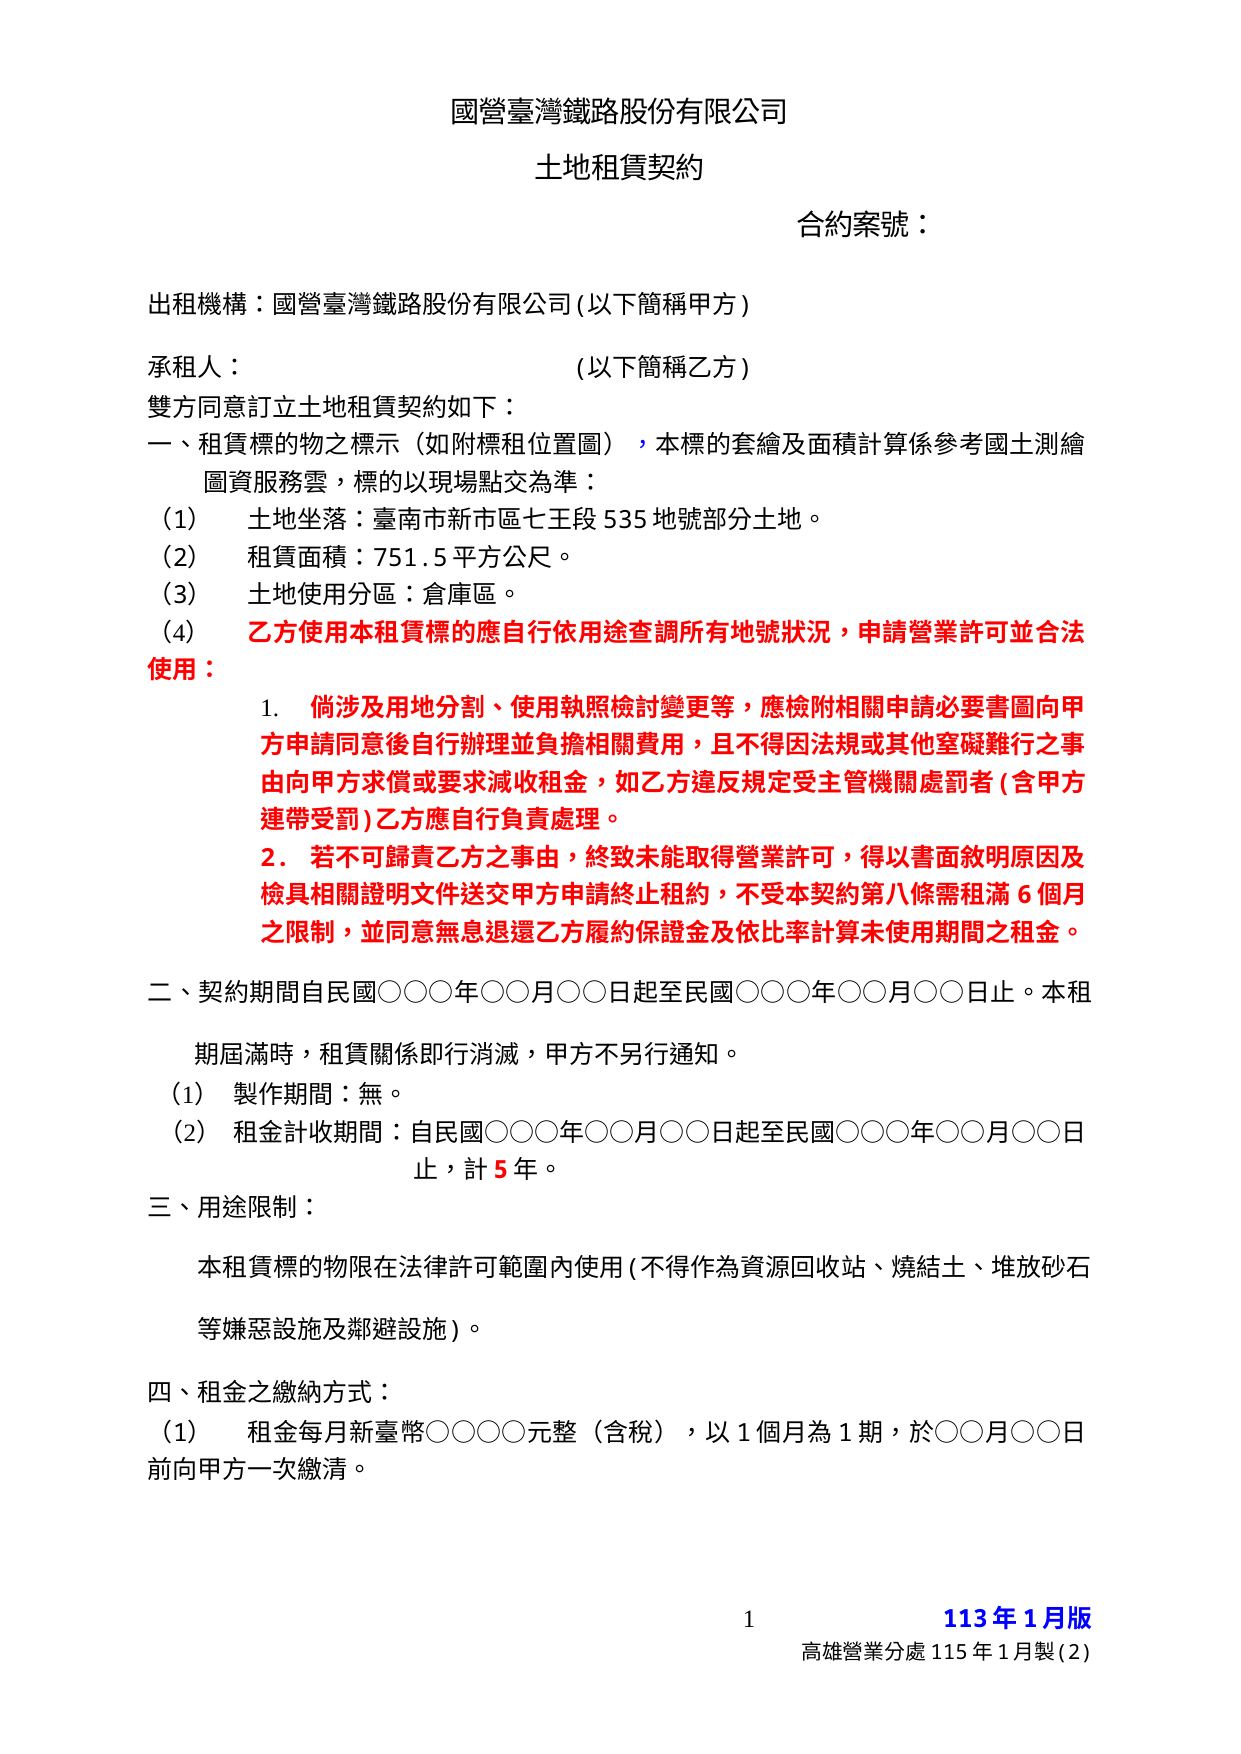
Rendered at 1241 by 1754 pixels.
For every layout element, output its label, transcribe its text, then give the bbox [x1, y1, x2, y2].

list 租金每月新臺幣○○○○元整（含稅），以1個月為1期，於○○月○○日前向甲方一次繳清。 [148, 1411, 1087, 1486]
text 國營臺灣鐵路股份有限公司 [147, 93, 1092, 130]
list 乙方使用本租賃標的應自行依用途查調所有地號狀況，申請營業許可並合法使用： [148, 611, 1087, 686]
text 雙方同意訂立土地租賃契約如下： [148, 386, 1087, 424]
list 土地使用分區：倉庫區。 [148, 574, 1087, 611]
list 製作期間：無。 [157, 1074, 1087, 1111]
text 一、租賃標的物之標示（如附標租位置圖），本標的套繪及面積計算係參考國土測繪圖資服務雲，標的以現場點交為準： [148, 424, 1087, 499]
list 若不可歸責乙方之事由，終致未能取得營業許可，得以書面敘明原因及檢具相關證明文件送交甲方申請終止租約，不受本契約第八條需租滿6個月之限制，並同意無息退還乙方履約保證金及依比率計算未使用期間之租金。 [260, 836, 1087, 949]
text 二、契約期間自民國○○○年○○月○○日起至民國○○○年○○月○○日止。本租期屆滿時，租賃關係即行消滅，甲方不另行通知。 [148, 949, 1092, 1074]
text 本租賃標的物限在法律許可範圍內使用(不得作為資源回收站、燒結土、堆放砂石等嫌惡設施及鄰避設施)。 [198, 1224, 1092, 1349]
list 租金計收期間：自民國○○○年○○月○○日起至民國○○○年○○月○○日止，計5年。 [158, 1111, 1087, 1186]
text 三、用途限制： [148, 1186, 1092, 1224]
list 租賃面積：751.5平方公尺。 [148, 536, 1087, 574]
text 出租機構：國營臺灣鐵路股份有限公司(以下簡稱甲方) [148, 261, 1092, 324]
text 四、租金之繳納方式： [148, 1349, 1092, 1411]
list 倘涉及用地分割、使用執照檢討變更等，應檢附相關申請必要書圖向甲方申請同意後自行辦理並負擔相關費用，且不得因法規或其他窒礙難行之事由向甲方求償或要求減收租金，如乙方違反規定受主管機關處罰者(含甲方連帶受罰)乙方應自行負責處理。 [260, 686, 1087, 836]
text 承租人： (以下簡稱乙方) [148, 324, 1092, 386]
list 土地坐落：臺南市新市區七王段535地號部分土地。 [148, 499, 1087, 536]
text 土地租賃契約 [147, 149, 1092, 186]
text 合約案號： [147, 205, 1092, 243]
